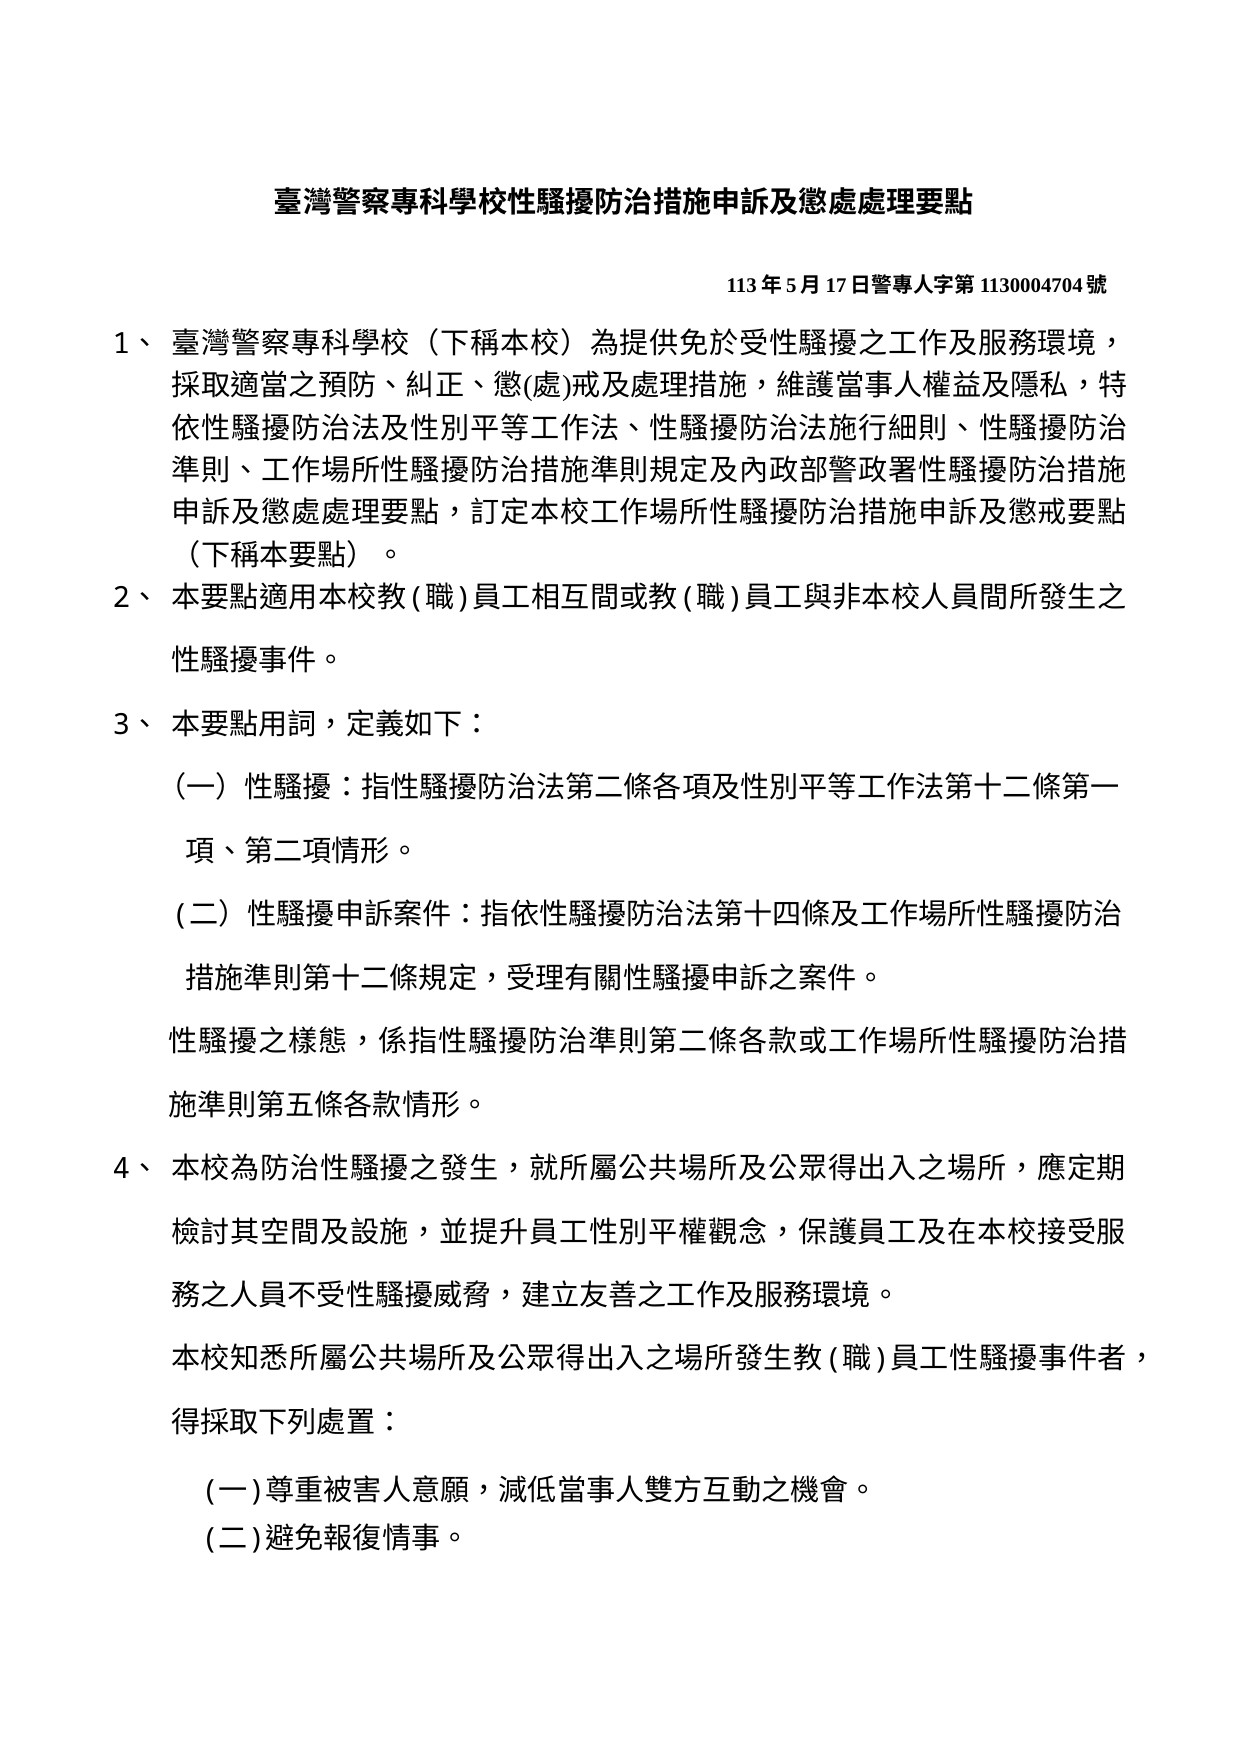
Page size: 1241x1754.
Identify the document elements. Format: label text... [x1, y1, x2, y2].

text 臺灣警察專科學校性騷擾防治措施申訴及懲處處理要點 [112, 158, 1128, 221]
list 本要點適用本校教(職)員工相互間或教(職)員工與非本校人員間所發生之性騷擾事件。 [112, 573, 1128, 679]
text (二）性騷擾申訴案件：指依性騷擾防治法第十四條及工作場所性騷擾防治措施準則第十二條規定，受理有關性騷擾申訴之案件。 [171, 891, 1128, 997]
text 113年5月17日警專人字第1130004704號 [112, 242, 1128, 304]
text （一）性騷擾：指性騷擾防治法第二條各項及性別平等工作法第十二條第一項、第二項情形。 [157, 764, 1128, 869]
list 本要點用詞，定義如下： [112, 700, 1128, 743]
text 本校知悉所屬公共場所及公眾得出入之場所發生教(職)員工性騷擾事件者，得採取下列處置： [171, 1335, 1128, 1441]
text (一)尊重被害人意願，減低當事人雙方互動之機會。 [201, 1462, 1128, 1510]
list 本校為防治性騷擾之發生，就所屬公共場所及公眾得出入之場所，應定期檢討其空間及設施，並提升員工性別平權觀念，保護員工及在本校接受服務之人員不受性騷擾威脅，建立友善之工作及服務環境。 [112, 1144, 1128, 1314]
list 臺灣警察專科學校（下稱本校）為提供免於受性騷擾之工作及服務環境，採取適當之預防、糾正、懲(處)戒及處理措施，維護當事人權益及隱私，特依性騷擾防治法及性別平等工作法、性騷擾防治法施行細則、性騷擾防治準則、工作場所性騷擾防治措施準則規定及內政部警政署性騷擾防治措施申訴及懲處處理要點，訂定本校工作場所性騷擾防治措施申訴及懲戒要點（下稱本要點）。 [112, 319, 1128, 573]
text (二)避免報復情事。 [201, 1510, 1128, 1558]
text 性騷擾之樣態，係指性騷擾防治準則第二條各款或工作場所性騷擾防治措施準則第五條各款情形。 [168, 1018, 1128, 1123]
